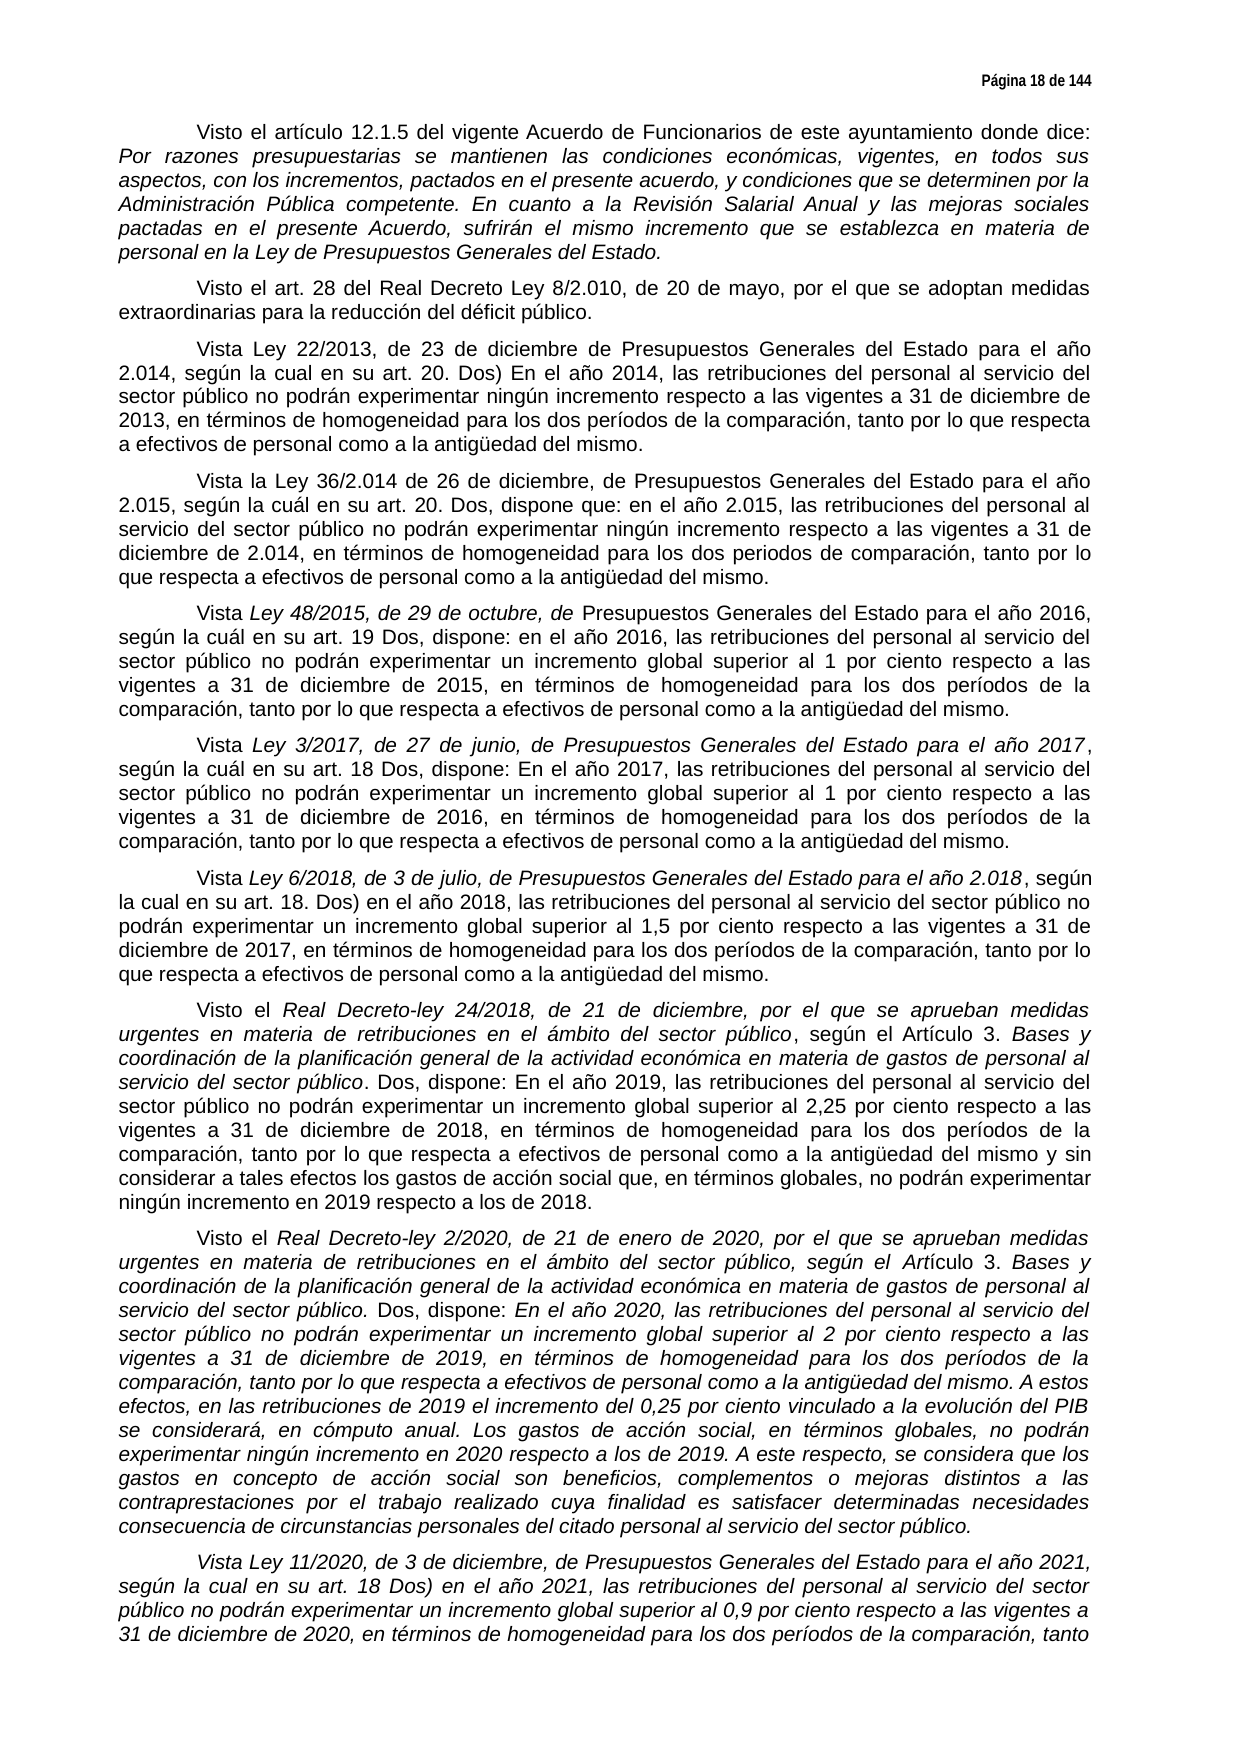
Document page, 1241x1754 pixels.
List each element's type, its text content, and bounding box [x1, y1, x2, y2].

text Visto el Real Decreto-ley 24/2018, de 21 de diciembre, por el que se aprueban medidas urgentes en materia de retribuciones en el ámbito del sector público, según el Artículo 3. Bases y coordinación de la planificación general de la actividad económica en materia de gastos de personal al servicio del sector público. Dos, dispone: En el año 2019, las retribuciones del personal al servicio del sector público no podrán experimentar un incremento global superior al 2,25 por ciento respecto a las vigentes a 31 de diciembre de 2018, en términos de homogeneidad para los dos períodos de la comparación, tanto por lo que respecta a efectivos de personal como a la antigüedad del mismo y sin considerar a tales efectos los gastos de acción social que, en términos globales, no podrán experimentar ningún incremento en 2019 respecto a los de 2018. [118, 998, 1092, 1213]
text Vista Ley 3/2017, de 27 de junio, de Presupuestos Generales del Estado para el año 2017, según la cuál en su art. 18 Dos, dispone: En el año 2017, las retribuciones del personal al servicio del sector público no podrán experimentar un incremento global superior al 1 por ciento respecto a las vigentes a 31 de diciembre de 2016, en términos de homogeneidad para los dos períodos de la comparación, tanto por lo que respecta a efectivos de personal como a la antigüedad del mismo. [118, 733, 1092, 853]
text Vista Ley 11/2020, de 3 de diciembre, de Presupuestos Generales del Estado para el año 2021, según la cual en su art. 18 Dos) en el año 2021, las retribuciones del personal al servicio del sector público no podrán experimentar un incremento global superior al 0,9 por ciento respecto a las vigentes a 31 de diciembre de 2020, en términos de homogeneidad para los dos períodos de la comparación, tanto [118, 1550, 1092, 1646]
text Visto el Real Decreto-ley 2/2020, de 21 de enero de 2020, por el que se aprueban medidas urgentes en materia de retribuciones en el ámbito del sector público, según el Artículo 3. Bases y coordinación de la planificación general de la actividad económica en materia de gastos de personal al servicio del sector público. Dos, dispone: En el año 2020, las retribuciones del personal al servicio del sector público no podrán experimentar un incremento global superior al 2 por ciento respecto a las vigentes a 31 de diciembre de 2019, en términos de homogeneidad para los dos períodos de la comparación, tanto por lo que respecta a efectivos de personal como a la antigüedad del mismo. A estos efectos, en las retribuciones de 2019 el incremento del 0,25 por ciento vinculado a la evolución del PIB se considerará, en cómputo anual. Los gastos de acción social, en términos globales, no podrán experimentar ningún incremento en 2020 respecto a los de 2019. A este respecto, se considera que los gastos en concepto de acción social son beneficios, complementos o mejoras distintos a las contraprestaciones por el trabajo realizado cuya finalidad es satisfacer determinadas necesidades consecuencia de circunstancias personales del citado personal al servicio del sector público. [118, 1226, 1092, 1537]
text Vista Ley 22/2013, de 23 de diciembre de Presupuestos Generales del Estado para el año 2.014, según la cual en su art. 20. Dos) En el año 2014, las retribuciones del personal al servicio del sector público no podrán experimentar ningún incremento respecto a las vigentes a 31 de diciembre de 2013, en términos de homogeneidad para los dos períodos de la comparación, tanto por lo que respecta a efectivos de personal como a la antigüedad del mismo. [118, 336, 1092, 456]
text Vista Ley 6/2018, de 3 de julio, de Presupuestos Generales del Estado para el año 2.018, según la cual en su art. 18. Dos) en el año 2018, las retribuciones del personal al servicio del sector público no podrán experimentar un incremento global superior al 1,5 por ciento respecto a las vigentes a 31 de diciembre de 2017, en términos de homogeneidad para los dos períodos de la comparación, tanto por lo que respecta a efectivos de personal como a la antigüedad del mismo. [118, 866, 1092, 985]
text Visto el artículo 12.1.5 del vigente Acuerdo de Funcionarios de este ayuntamiento donde dice: Por razones presupuestarias se mantienen las condiciones económicas, vigentes, en todos sus aspectos, con los incrementos, pactados en el presente acuerdo, y condiciones que se determinen por la Administración Pública competente. En cuanto a la Revisión Salarial Anual y las mejoras sociales pactadas en el presente Acuerdo, sufrirán el mismo incremento que se establezca en materia de personal en la Ley de Presupuestos Generales del Estado. [118, 120, 1092, 263]
text Visto el art. 28 del Real Decreto Ley 8/2.010, de 20 de mayo, por el que se adoptan medidas extraordinarias para la reducción del déficit público. [118, 276, 1092, 324]
text Vista Ley 48/2015, de 29 de octubre, de Presupuestos Generales del Estado para el año 2016, según la cuál en su art. 19 Dos, dispone: en el año 2016, las retribuciones del personal al servicio del sector público no podrán experimentar un incremento global superior al 1 por ciento respecto a las vigentes a 31 de diciembre de 2015, en términos de homogeneidad para los dos períodos de la comparación, tanto por lo que respecta a efectivos de personal como a la antigüedad del mismo. [118, 601, 1092, 721]
text Vista la Ley 36/2.014 de 26 de diciembre, de Presupuestos Generales del Estado para el año 2.015, según la cuál en su art. 20. Dos, dispone que: en el año 2.015, las retribuciones del personal al servicio del sector público no podrán experimentar ningún incremento respecto a las vigentes a 31 de diciembre de 2.014, en términos de homogeneidad para los dos periodos de comparación, tanto por lo que respecta a efectivos de personal como a la antigüedad del mismo. [118, 469, 1092, 588]
